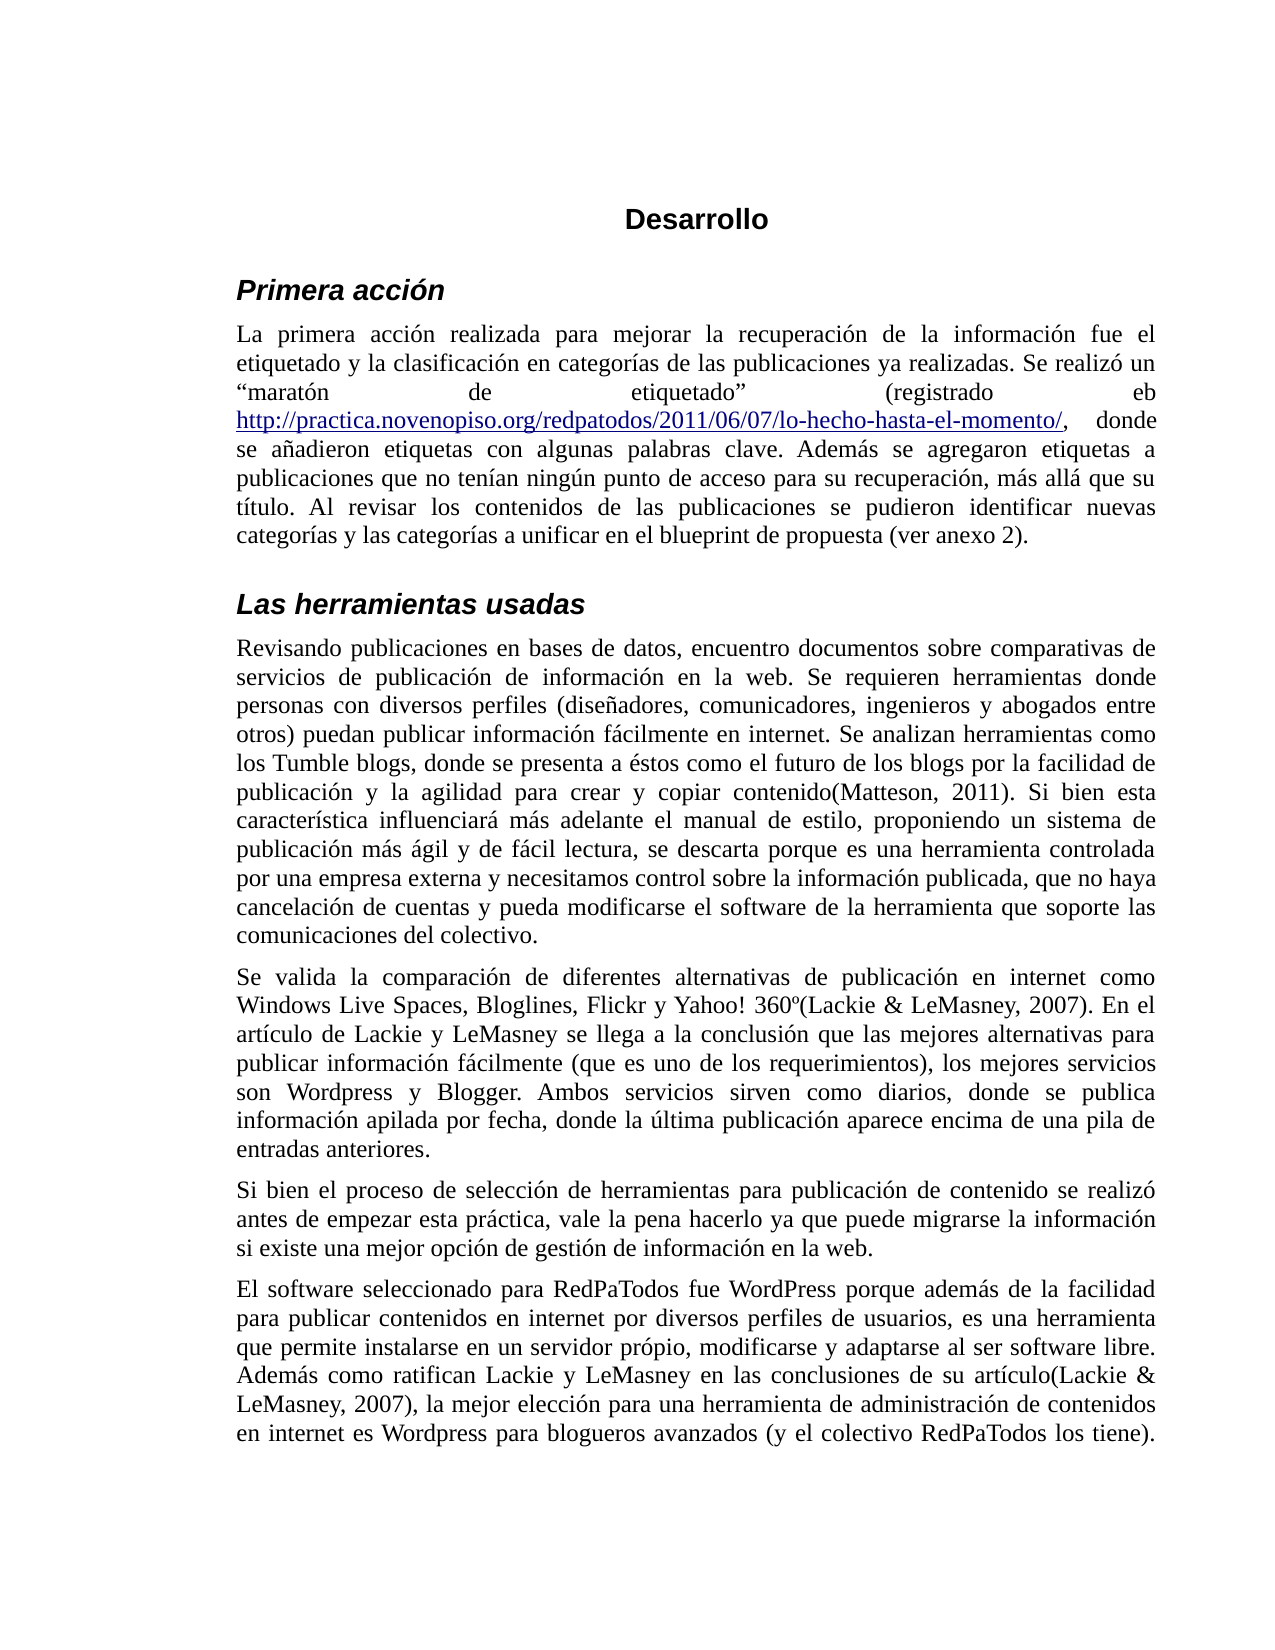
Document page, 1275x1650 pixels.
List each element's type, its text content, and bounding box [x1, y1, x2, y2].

text La primera acción realizada para mejorar la recuperación de la información fue el etiquetado y la clasificación en categorías de las publicaciones ya realizadas. Se realizó un “maratón de etiquetado” (registrado eb http://practica.novenopiso.org/redpatodos/2011/06/07/lo-hecho-hasta-el-momento/, donde se añadieron etiquetas con algunas palabras clave. Además se agregaron etiquetas a publicaciones que no tenían ningún punto de acceso para su recuperación, más allá que su título. Al revisar los contenidos de las publicaciones se pudieron identificar nuevas categorías y las categorías a unificar en el blueprint de propuesta (ver anexo 2). [236, 319, 1157, 549]
text Si bien el proceso de selección de herramientas para publicación de contenido se realizó antes de empezar esta práctica, vale la pena hacerlo ya que puede migrarse la información si existe una mejor opción de gestión de información en la web. [236, 1175, 1157, 1262]
subtitle Las herramientas usadas [236, 587, 1157, 620]
text Se valida la comparación de diferentes alternativas de publicación en internet como Windows Live Spaces, Bloglines, Flickr y Yahoo! 360º(Lackie & LeMasney, 2007). En el artículo de Lackie y LeMasney se llega a la conclusión que las mejores alternativas para publicar información fácilmente (que es uno de los requerimientos), los mejores servicios son Wordpress y Blogger. Ambos servicios sirven como diarios, donde se publica información apilada por fecha, donde la última publicación aparece encima de una pila de entradas anteriores. [236, 962, 1157, 1163]
text Revisando publicaciones en bases de datos, encuentro documentos sobre comparativas de servicios de publicación de información en la web. Se requieren herramientas donde personas con diversos perfiles (diseñadores, comunicadores, ingenieros y abogados entre otros) puedan publicar información fácilmente en internet. Se analizan herramientas como los Tumble blogs, donde se presenta a éstos como el futuro de los blogs por la facilidad de publicación y la agilidad para crear y copiar contenido(Matteson, 2011). Si bien esta característica influenciará más adelante el manual de estilo, proponiendo un sistema de publicación más ágil y de fácil lectura, se descarta porque es una herramienta controlada por una empresa externa y necesitamos control sobre la información publicada, que no haya cancelación de cuentas y pueda modificarse el software de la herramienta que soporte las comunicaciones del colectivo. [236, 633, 1157, 949]
subtitle Desarrollo [236, 202, 1157, 236]
text El software seleccionado para RedPaTodos fue WordPress porque además de la facilidad para publicar contenidos en internet por diversos perfiles de usuarios, es una herramienta que permite instalarse en un servidor própio, modificarse y adaptarse al ser software libre. Además como ratifican Lackie y LeMasney en las conclusiones de su artículo(Lackie & LeMasney, 2007), la mejor elección para una herramienta de administración de contenidos en internet es Wordpress para blogueros avanzados (y el colectivo RedPaTodos los tiene). [236, 1274, 1157, 1447]
subtitle Primera acción [236, 273, 1157, 307]
